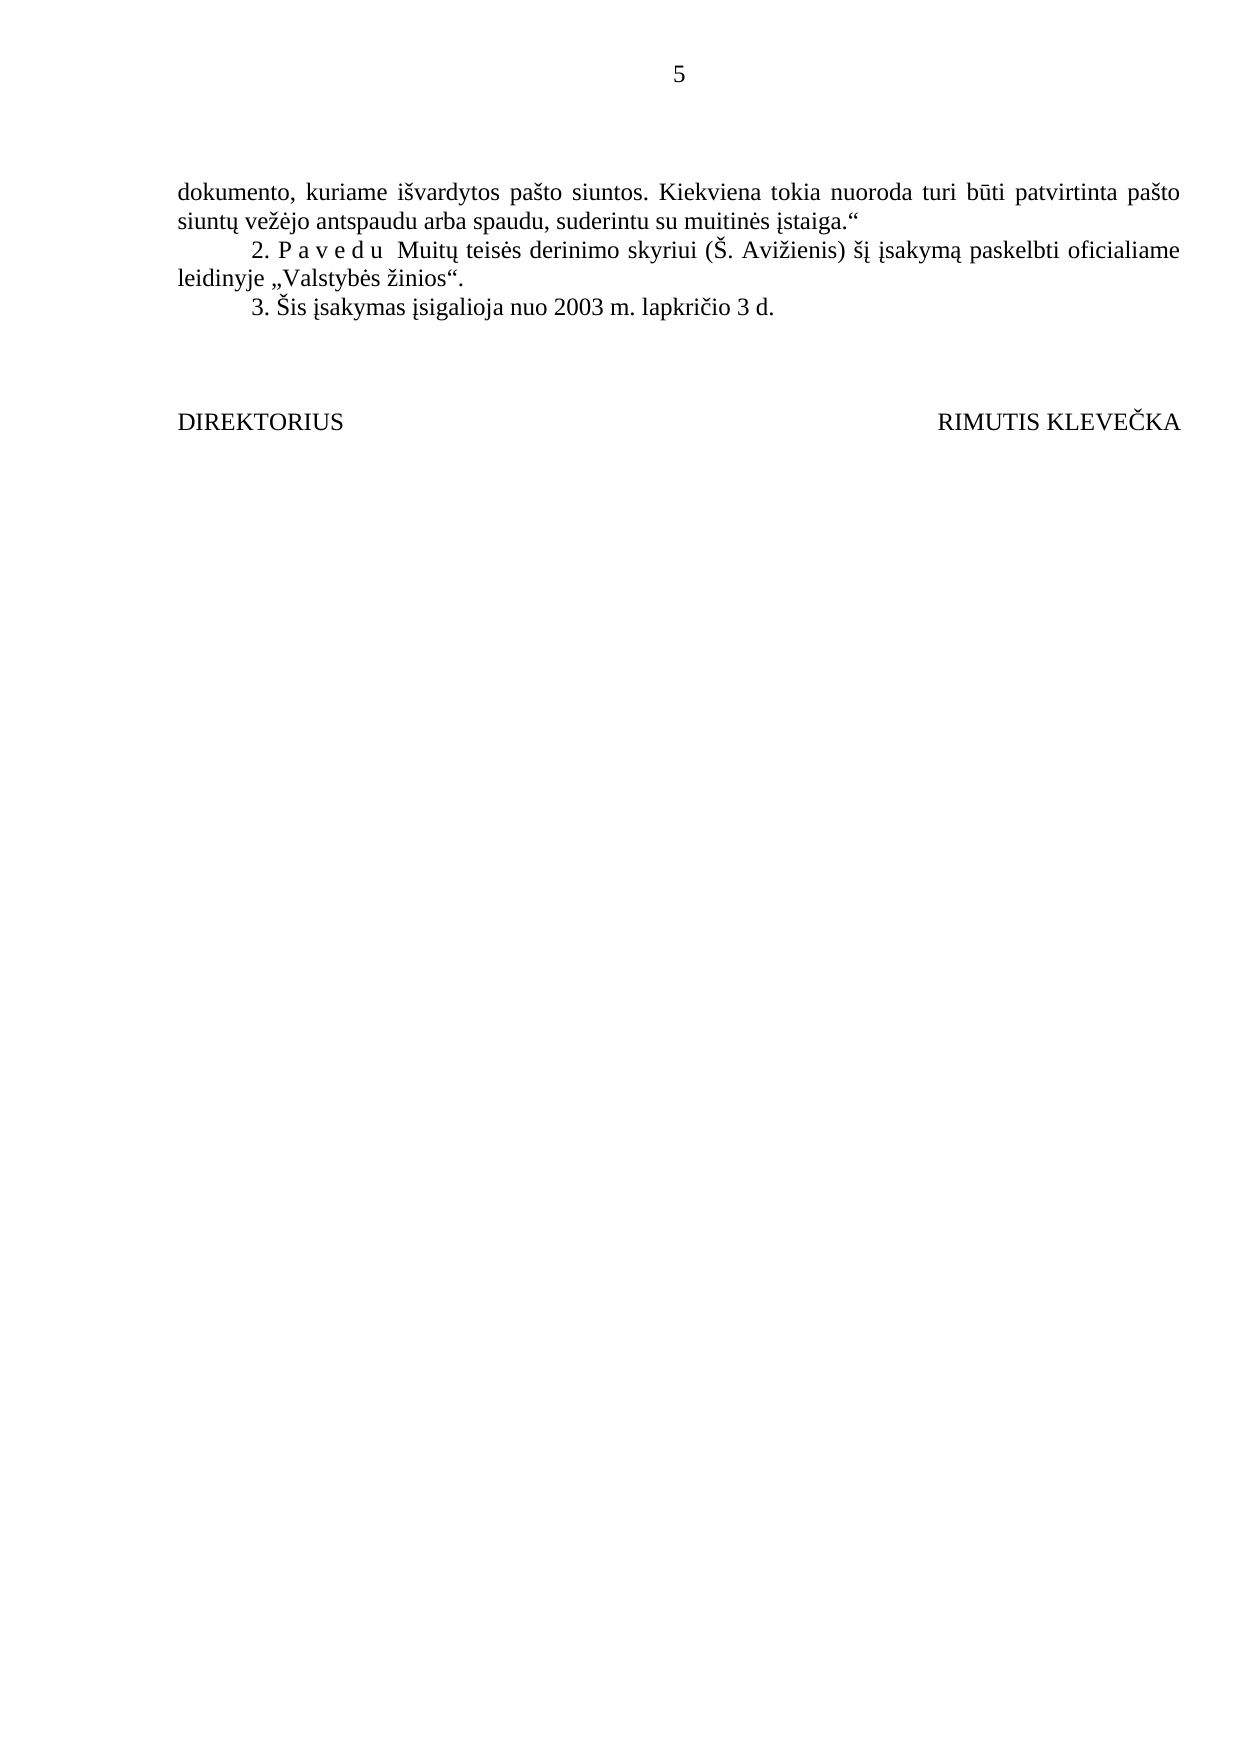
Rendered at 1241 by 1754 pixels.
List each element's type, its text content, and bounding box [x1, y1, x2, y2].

text 2. Pavedu Muitų teisės derinimo skyriui (Š. Avižienis) šį įsakymą paskelbti oficialiame leidinyje „Valstybės žinios“. [177, 235, 1181, 292]
text DIREKTORIUS RIMUTIS KLEVEČKA [177, 407, 1181, 436]
text 3. Šis įsakymas įsigalioja nuo 2003 m. lapkričio 3 d. [177, 292, 1181, 321]
text dokumento, kuriame išvardytos pašto siuntos. Kiekviena tokia nuoroda turi būti patvirtinta pašto siuntų vežėjo antspaudu arba spaudu, suderintu su muitinės įstaiga.“ [177, 177, 1181, 235]
